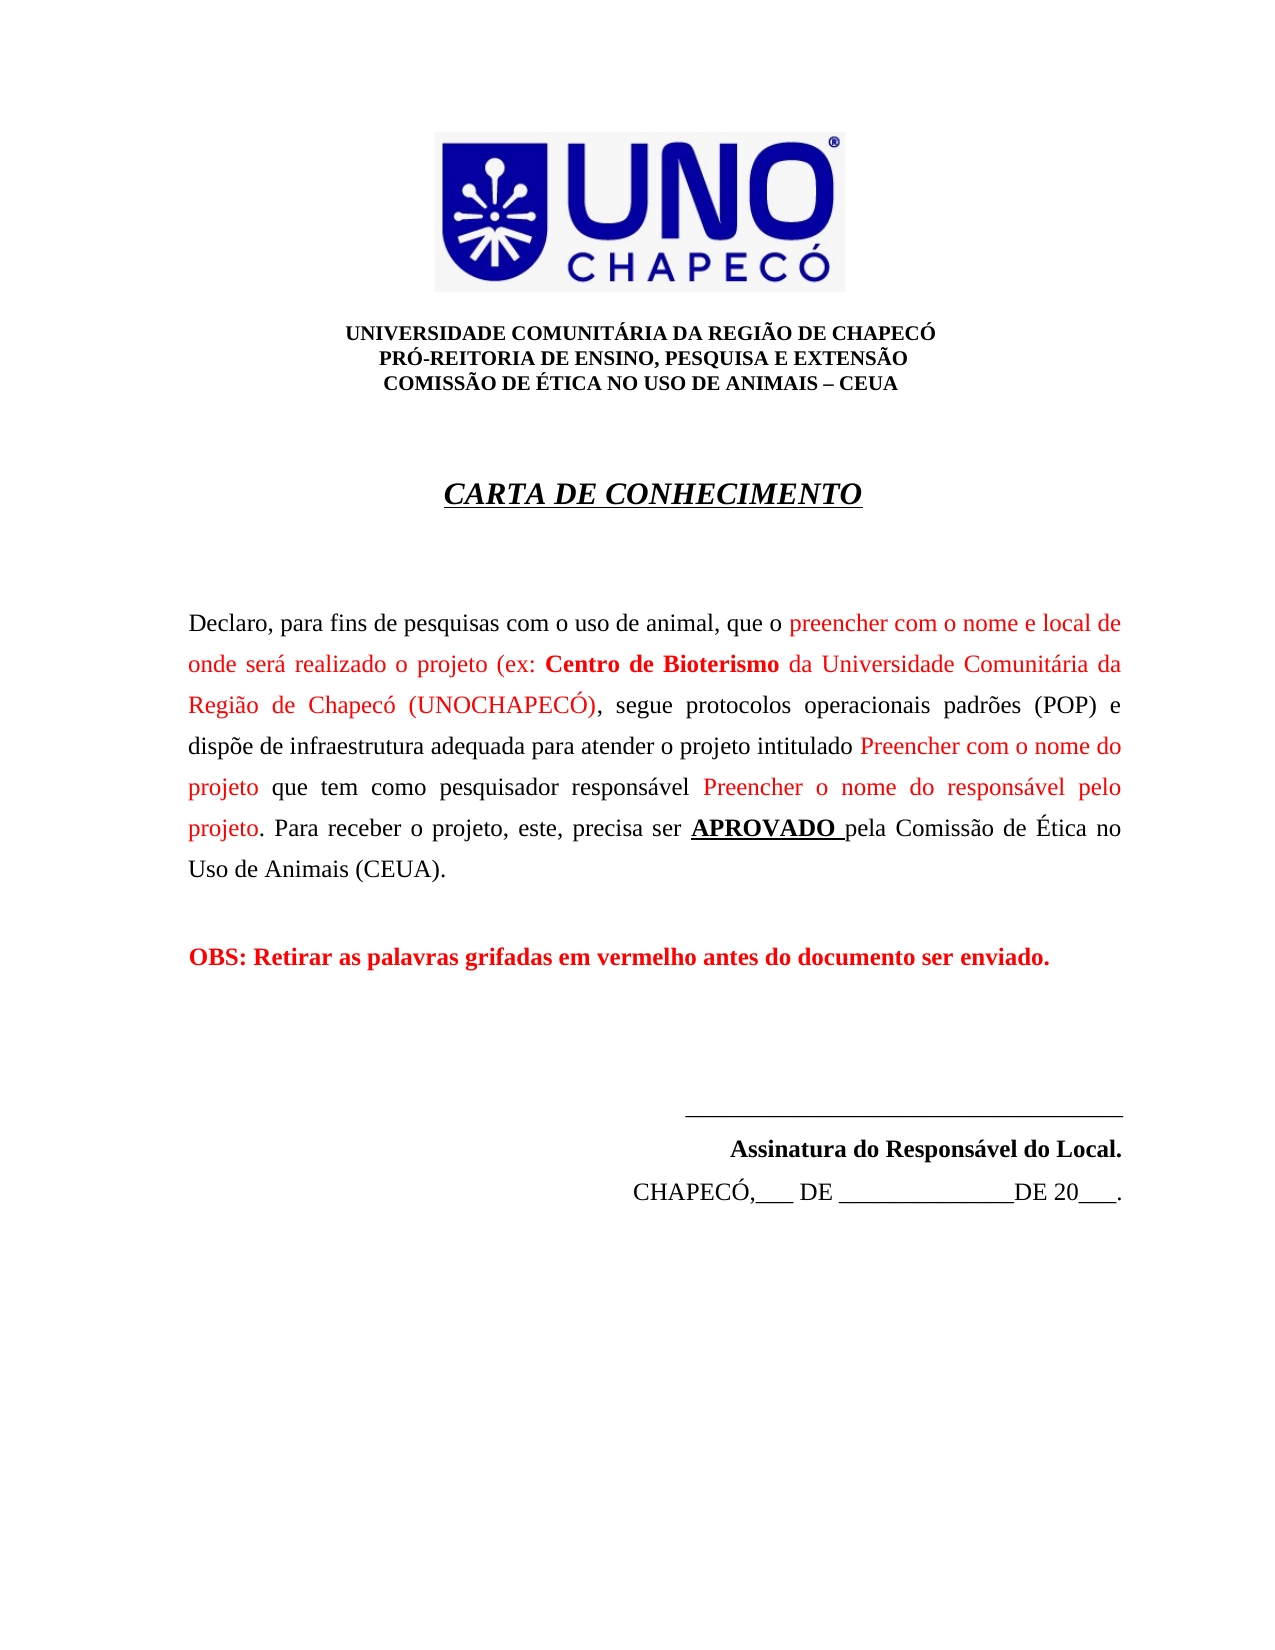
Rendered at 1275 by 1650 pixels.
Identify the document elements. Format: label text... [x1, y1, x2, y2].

text CHAPECÓ,___ DE ______________DE 20___. [157, 1177, 1122, 1205]
text COMISSÃO DE ÉTICA NO USO DE ANIMAIS – CEUA [205, 371, 1076, 394]
text UNIVERSIDADE COMUNITÁRIA DA REGIÃO DE CHAPECÓ [205, 321, 1076, 344]
text CARTA DE CONHECIMENTO [157, 476, 862, 511]
text PRÓ-REITORIA DE ENSINO, PESQUISA E EXTENSÃO [205, 346, 1076, 369]
text Declaro, para fins de pesquisas com o uso de animal, que o preencher com o nome e local de onde será realizado o projeto (ex: Centro de Bioterismo da Universidade Comunitária da Região de Chapecó (UNOCHAPECÓ), segue protocolos operacionais padrões (POP) e dispõe de infraestrutura adequada para atender o projeto intitulado Preencher com o nome do projeto que tem como pesquisador responsável Preencher o nome do responsável pelo projeto. Para receber o projeto, este, precisa ser APROVADO pela Comissão de Ética no Uso de Animais (CEUA). [188, 608, 1121, 883]
text Assinatura do Responsável do Local. [157, 1134, 1122, 1163]
text ___________________________________ [189, 1091, 1123, 1120]
text OBS: Retirar as palavras grifadas em vermelho antes do documento ser enviado. [189, 942, 1123, 970]
picture [434, 132, 846, 292]
